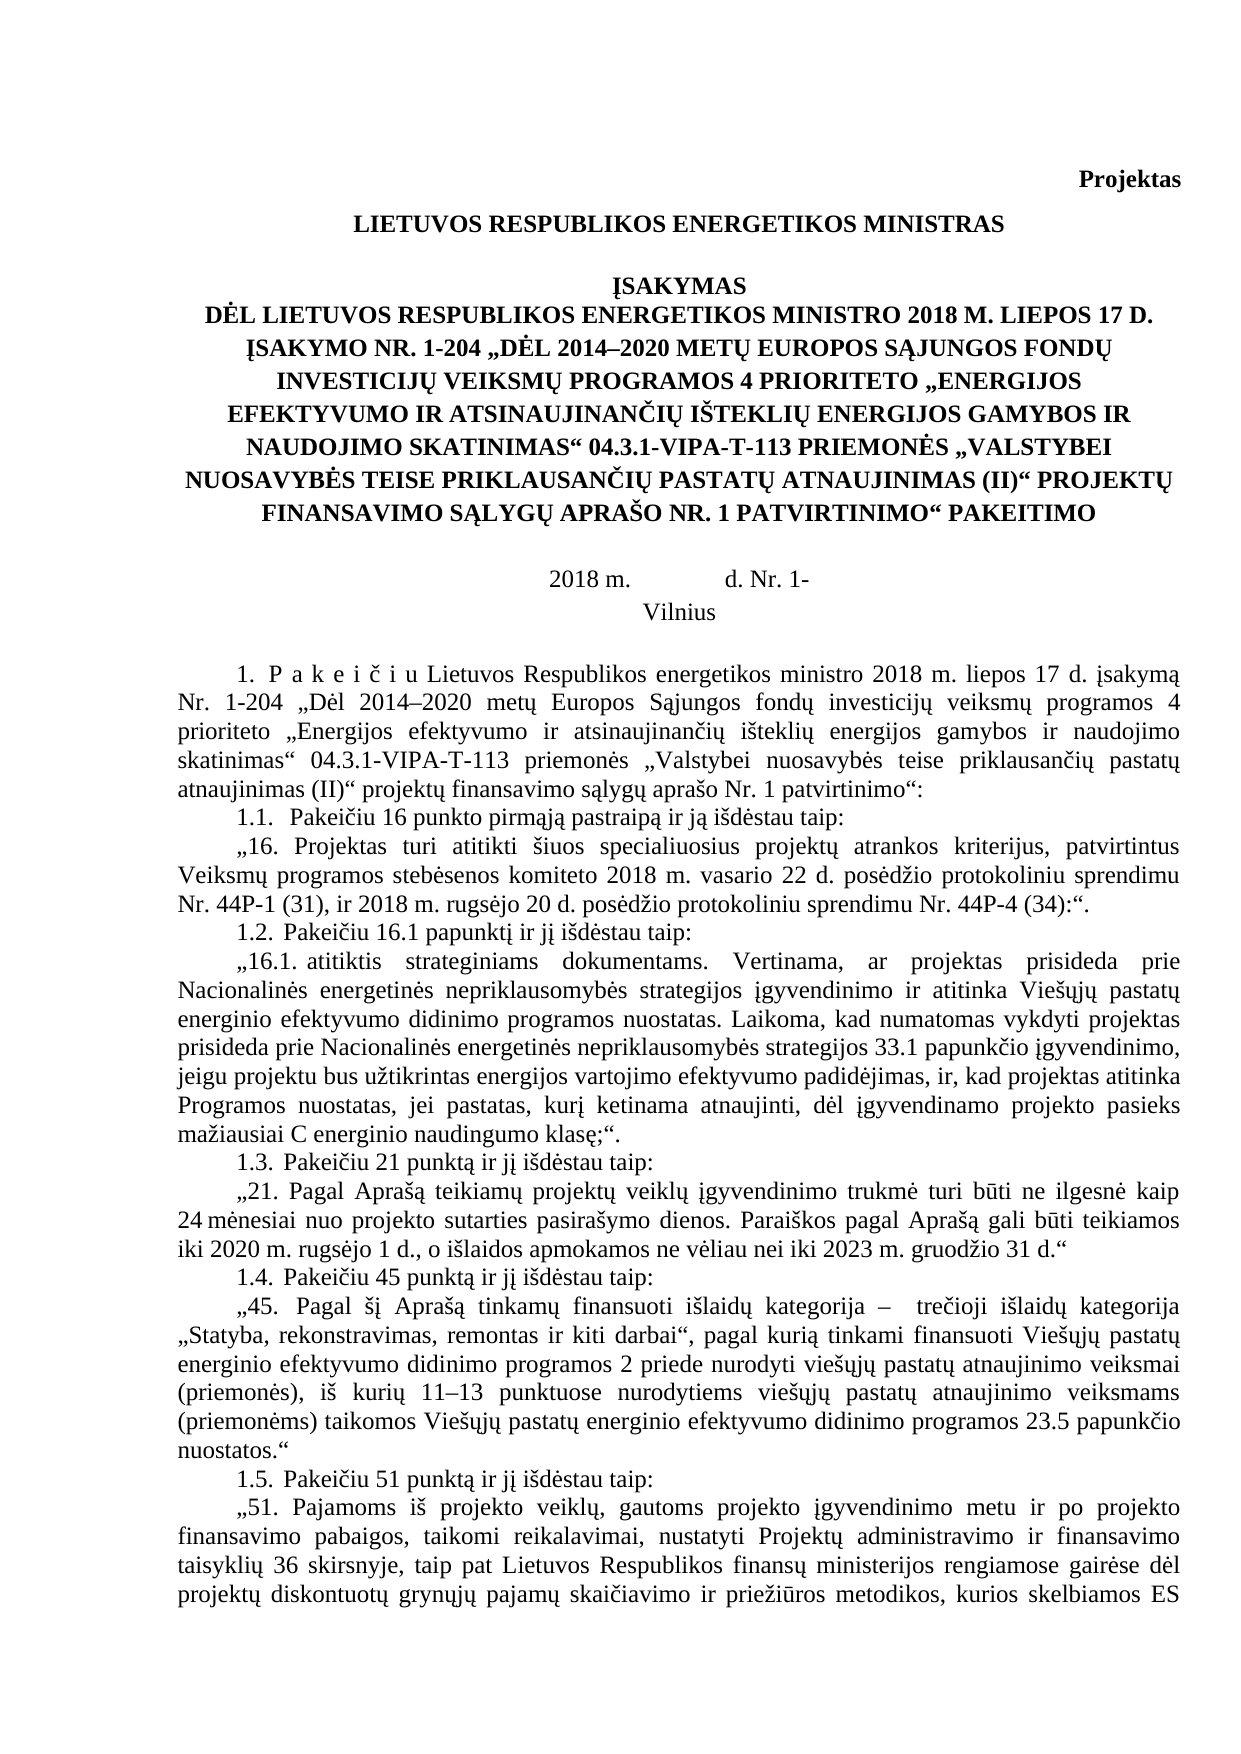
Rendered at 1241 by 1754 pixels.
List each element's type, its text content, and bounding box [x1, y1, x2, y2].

text „16. Projektas turi atitikti šiuos specialiuosius projektų atrankos kriterijus, patvirtintus Veiksmų programos stebėsenos komiteto 2018 m. vasario 22 d. posėdžio protokoliniu sprendimu Nr. 44P-1 (31), ir 2018 m. rugsėjo 20 d. posėdžio protokoliniu sprendimu Nr. 44P-4 (34):“. [177, 831, 1181, 917]
text 1.2. Pakeičiu 16.1 papunktį ir jį išdėstau taip: [177, 917, 1181, 946]
text 1.3. Pakeičiu 21 punktą ir jį išdėstau taip: [177, 1147, 1181, 1176]
text 1. P a k e i č i u Lietuvos Respublikos energetikos ministro 2018 m. liepos 17 d. įsakymą Nr. 1-204 „Dėl 2014–2020 metų Europos Sąjungos fondų investicijų veiksmų programos 4 prioriteto „Energijos efektyvumo ir atsinaujinančių išteklių energijos gamybos ir naudojimo skatinimas“ 04.3.1-VIPA-T-113 priemonės „Valstybei nuosavybės teise priklausančių pastatų atnaujinimas (II)“ projektų finansavimo sąlygų aprašo Nr. 1 patvirtinimo“: [177, 659, 1181, 802]
text 1.5. Pakeičiu 51 punktą ir jį išdėstau taip: [177, 1464, 1181, 1492]
text „21. Pagal Aprašą teikiamų projektų veiklų įgyvendinimo trukmė turi būti ne ilgesnė kaip 24 mėnesiai nuo projekto sutarties pasirašymo dienos. Paraiškos pagal Aprašą gali būti teikiamos iki 2020 m. rugsėjo 1 d., o išlaidos apmokamos ne vėliau nei iki 2023 m. gruodžio 31 d.“ [177, 1176, 1181, 1262]
text DĖL LIETUVOS RESPUBLIKOS ENERGETIKOS MINISTRO 2018 M. LIEPOS 17 D. ĮSAKYMO NR. 1-204 „DĖL 2014–2020 METŲ EUROPOS SĄJUNGOS FONDŲ INVESTICIJŲ VEIKSMŲ PROGRAMOS 4 PRIORITETO „ENERGIJOS EFEKTYVUMO IR ATSINAUJINANČIŲ IŠTEKLIŲ ENERGIJOS GAMYBOS IR NAUDOJIMO SKATINIMAS“ 04.3.1-VIPA-T-113 PRIEMONĖS „VALSTYBEI NUOSAVYBĖS TEISE PRIKLAUSANČIŲ PASTATŲ ATNAUJINIMAS (II)“ PROJEKTŲ FINANSAVIMO SĄLYGŲ APRAŠO NR. 1 PATVIRTINIMO“ PAKEITIMO [177, 300, 1181, 527]
text „45. Pagal šį Aprašą tinkamų finansuoti išlaidų kategorija – trečioji išlaidų kategorija „Statyba, rekonstravimas, remontas ir kiti darbai“, pagal kurią tinkami finansuoti Viešųjų pastatų energinio efektyvumo didinimo programos 2 priede nurodyti viešųjų pastatų atnaujinimo veiksmai (priemonės), iš kurių 11–13 punktuose nurodytiems viešųjų pastatų atnaujinimo veiksmams (priemonėms) taikomos Viešųjų pastatų energinio efektyvumo didinimo programos 23.5 papunkčio nuostatos.“ [177, 1291, 1181, 1464]
text 1.1. Pakeičiu 16 punkto pirmąją pastraipą ir ją išdėstau taip: [177, 802, 1181, 831]
text LIETUVOS RESPUBLIKOS ENERGETIKOS MINISTRAS [177, 209, 1181, 238]
text ĮSAKYMAS [177, 271, 1181, 300]
text 1.4. Pakeičiu 45 punktą ir jį išdėstau taip: [177, 1262, 1181, 1291]
text „51. Pajamoms iš projekto veiklų, gautoms projekto įgyvendinimo metu ir po projekto finansavimo pabaigos, taikomi reikalavimai, nustatyti Projektų administravimo ir finansavimo taisyklių 36 skirsnyje, taip pat Lietuvos Respublikos finansų ministerijos rengiamose gairėse dėl projektų diskontuotų grynųjų pajamų skaičiavimo ir priežiūros metodikos, kurios skelbiamos ES [177, 1492, 1181, 1607]
text „16.1. atitiktis strateginiams dokumentams. Vertinama, ar projektas prisideda prie Nacionalinės energetinės nepriklausomybės strategijos įgyvendinimo ir atitinka Viešųjų pastatų energinio efektyvumo didinimo programos nuostatas. Laikoma, kad numatomas vykdyti projektas prisideda prie Nacionalinės energetinės nepriklausomybės strategijos 33.1 papunkčio įgyvendinimo, jeigu projektu bus užtikrintas energijos vartojimo efektyvumo padidėjimas, ir, kad projektas atitinka Programos nuostatas, jei pastatas, kurį ketinama atnaujinti, dėl įgyvendinamo projekto pasieks mažiausiai C energinio naudingumo klasę;“. [177, 946, 1181, 1147]
text 2018 m. d. Nr. 1- [177, 564, 1181, 593]
text Vilnius [177, 597, 1181, 626]
text Projektas [177, 164, 1181, 192]
